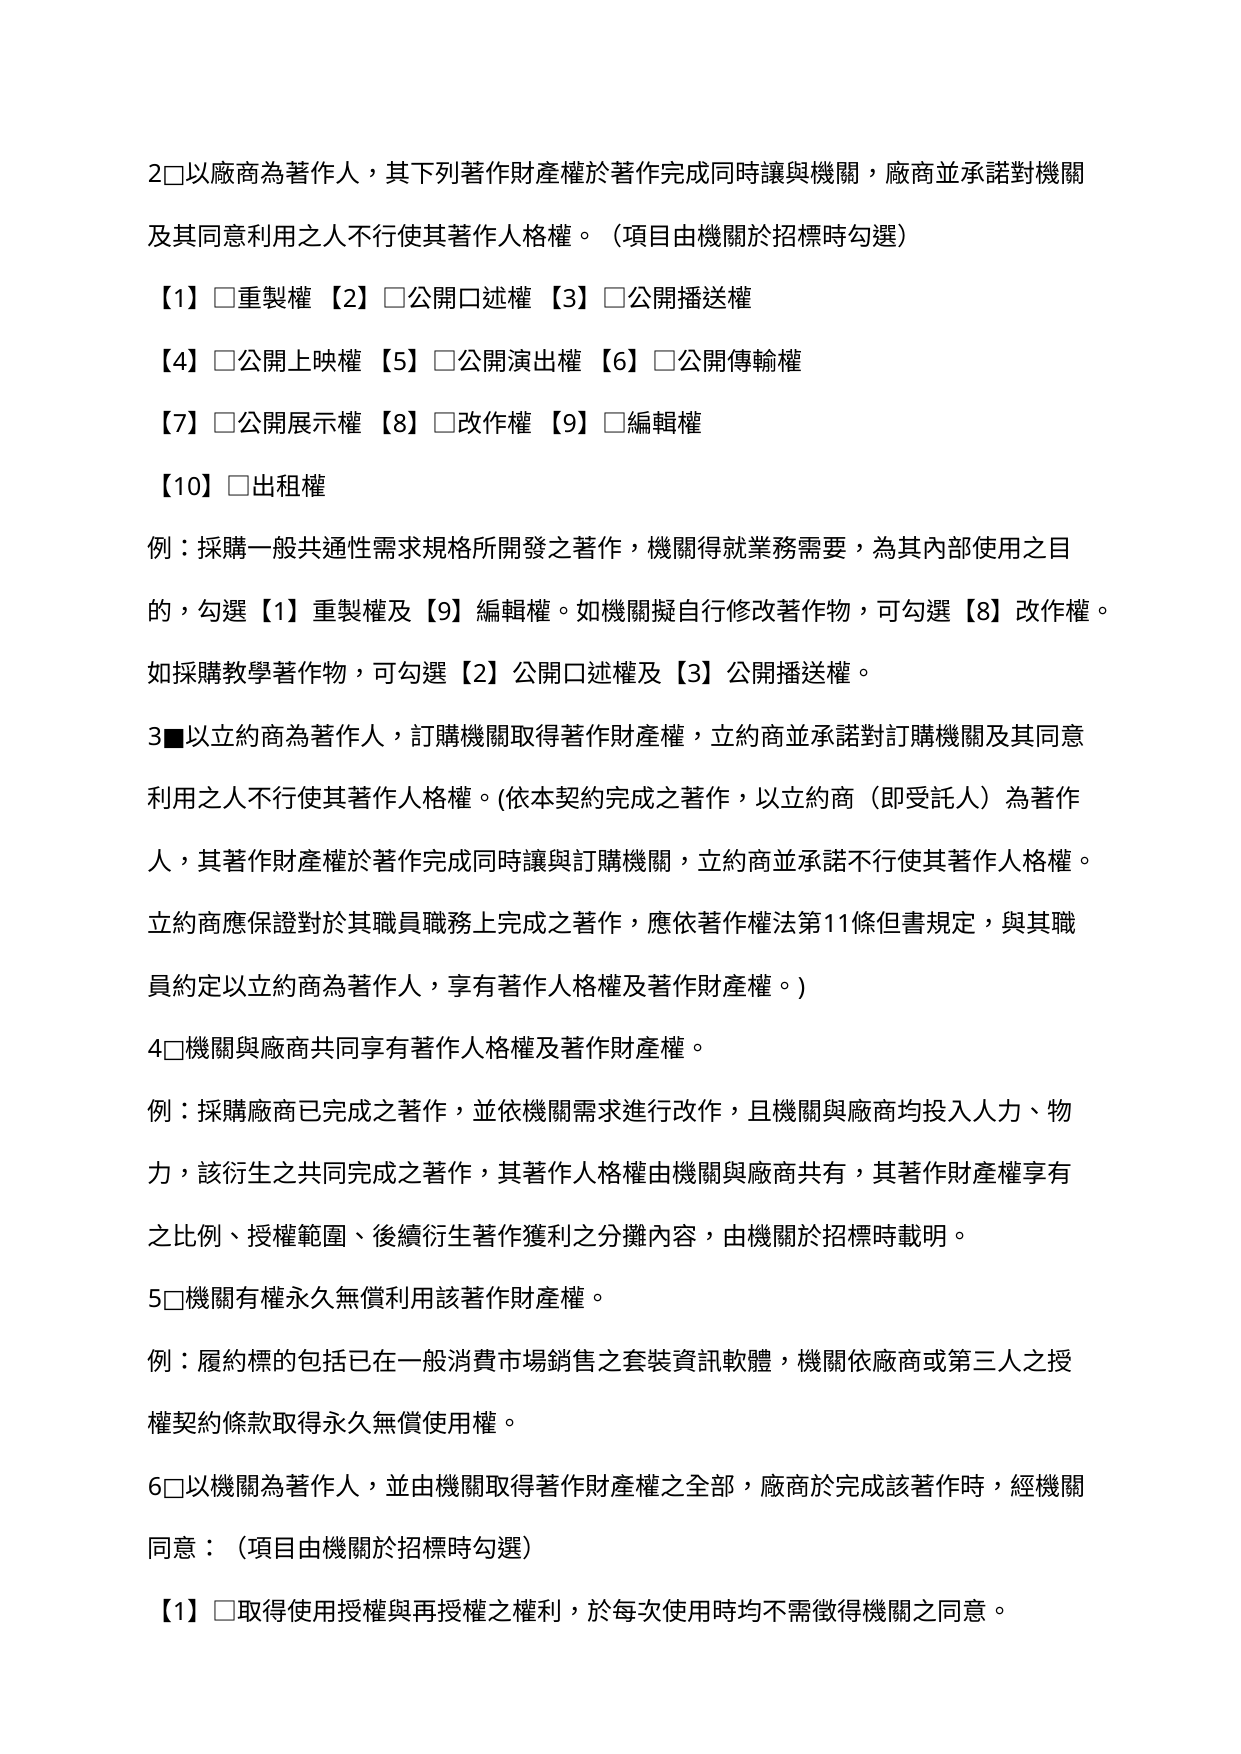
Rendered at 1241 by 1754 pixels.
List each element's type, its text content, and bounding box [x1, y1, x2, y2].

text 【1】□取得使用授權與再授權之權利，於每次使用時均不需徵得機關之同意。 [148, 1567, 1092, 1630]
text 【7】□公開展示權 【8】□改作權 【9】□編輯權 [148, 380, 1092, 442]
text 6□以機關為著作人，並由機關取得著作財產權之全部，廠商於完成該著作時，經機關同意：（項目由機關於招標時勾選） [148, 1442, 1092, 1567]
text 3■以立約商為著作人，訂購機關取得著作財產權，立約商並承諾對訂購機關及其同意利用之人不行使其著作人格權。(依本契約完成之著作，以立約商（即受託人）為著作人，其著作財產權於著作完成同時讓與訂購機關，立約商並承諾不行使其著作人格權。立約商應保證對於其職員職務上完成之著作，應依著作權法第11條但書規定，與其職員約定以立約商為著作人，享有著作人格權及著作財產權。) [148, 692, 1092, 1005]
text 2□以廠商為著作人，其下列著作財產權於著作完成同時讓與機關，廠商並承諾對機關及其同意利用之人不行使其著作人格權。（項目由機關於招標時勾選） [148, 130, 1092, 255]
text 【4】□公開上映權 【5】□公開演出權 【6】□公開傳輸權 [148, 317, 1092, 380]
text 【1】□重製權 【2】□公開口述權 【3】□公開播送權 [148, 255, 1092, 317]
text 5□機關有權永久無償利用該著作財產權。 [148, 1255, 1092, 1317]
text 例：履約標的包括已在一般消費市場銷售之套裝資訊軟體，機關依廠商或第三人之授權契約條款取得永久無償使用權。 [148, 1317, 1092, 1442]
text 【10】□出租權 [148, 442, 1092, 505]
text 4□機關與廠商共同享有著作人格權及著作財產權。 [148, 1005, 1092, 1067]
text 例：採購一般共通性需求規格所開發之著作，機關得就業務需要，為其內部使用之目的，勾選【1】重製權及【9】編輯權。如機關擬自行修改著作物，可勾選【8】改作權。如採購教學著作物，可勾選【2】公開口述權及【3】公開播送權。 [148, 505, 1092, 692]
text 例：採購廠商已完成之著作，並依機關需求進行改作，且機關與廠商均投入人力、物力，該衍生之共同完成之著作，其著作人格權由機關與廠商共有，其著作財產權享有之比例、授權範圍、後續衍生著作獲利之分攤內容，由機關於招標時載明。 [148, 1067, 1092, 1255]
